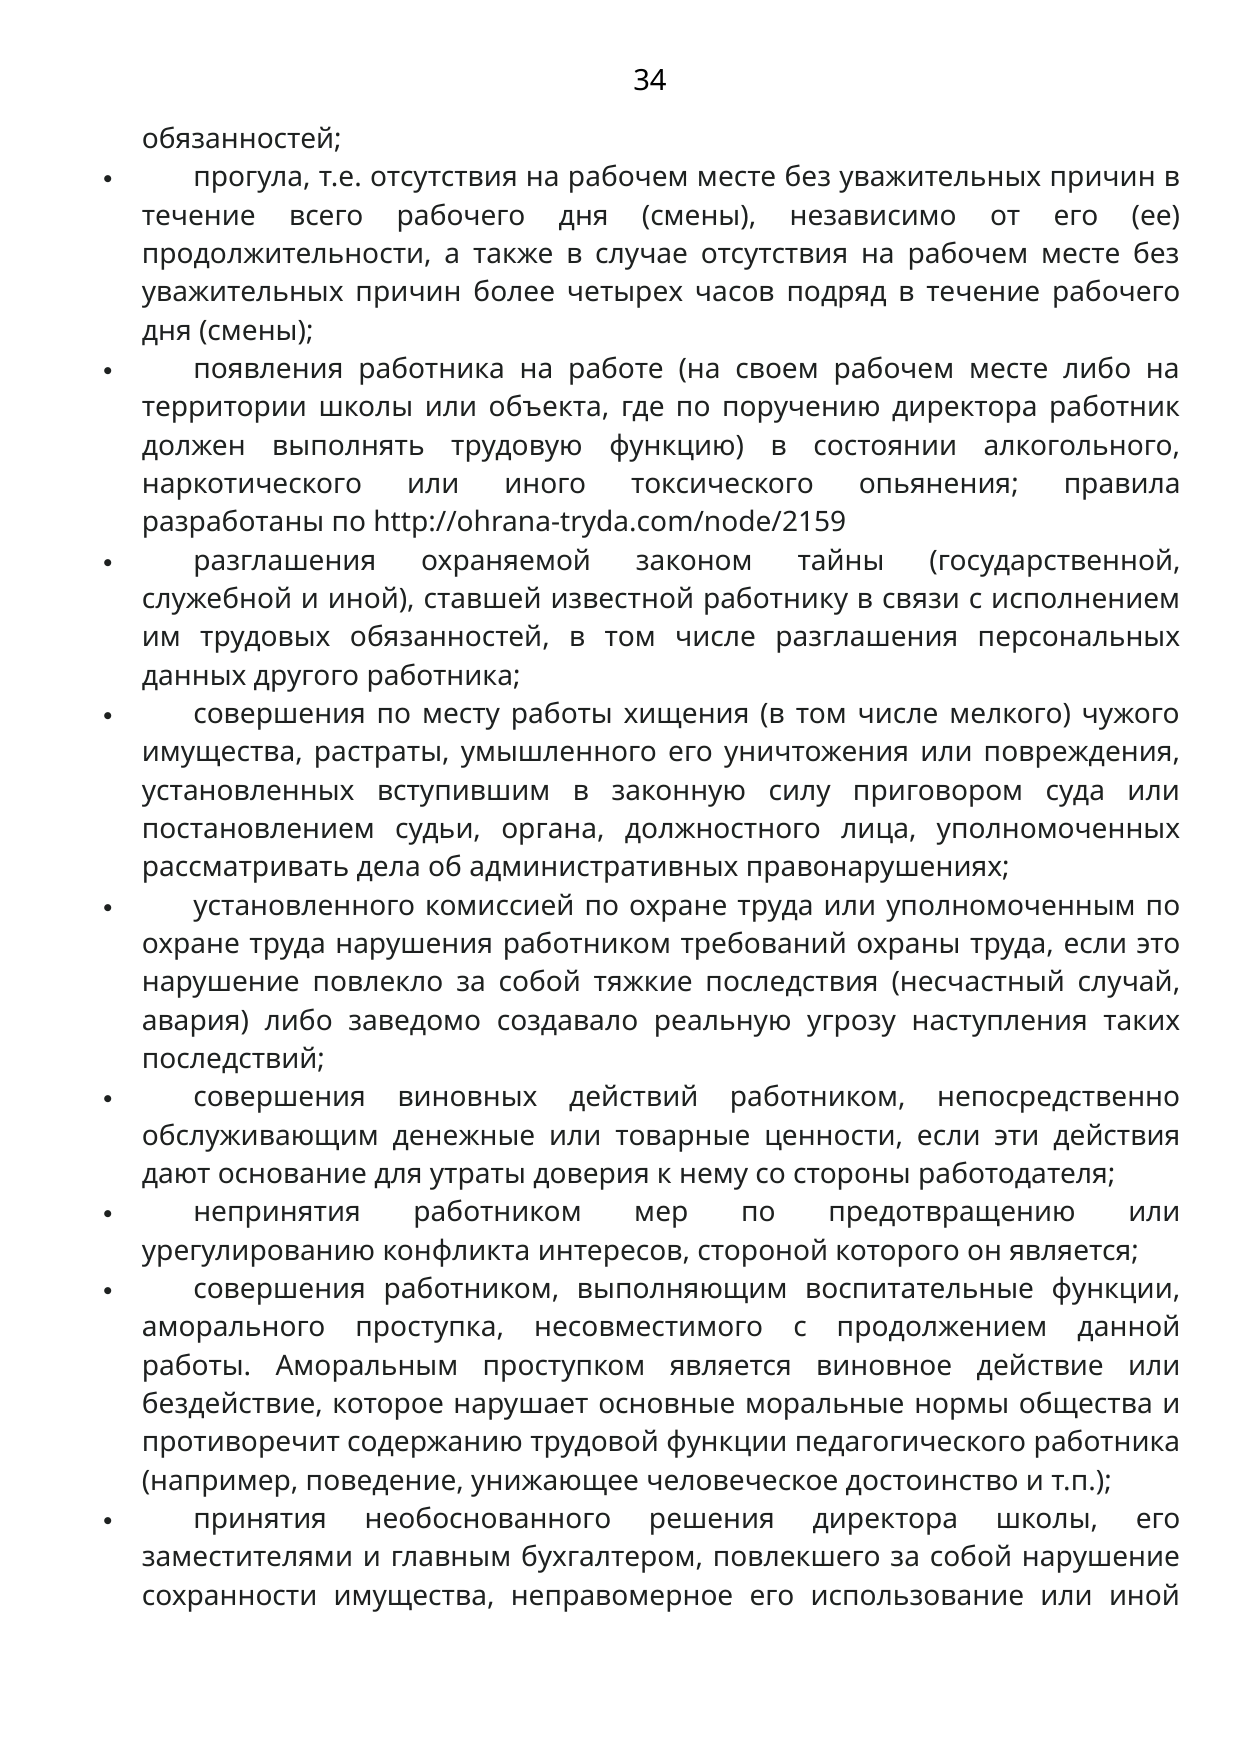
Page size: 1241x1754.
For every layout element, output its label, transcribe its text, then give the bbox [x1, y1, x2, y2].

list появления работника на работе (на своем рабочем месте либо на территории школы или объекта, где по поручению директора работник должен выполнять трудовую функцию) в состоянии алкогольного, наркотического или иного токсического опьянения; правила разработаны по http://ohrana-tryda.com/node/2159 [104, 348, 1181, 540]
list прогула, т.е. отсутствия на рабочем месте без уважительных причин в течение всего рабочего дня (смены), независимо от его (ее) продолжительности, а также в случае отсутствия на рабочем месте без уважительных причин более четырех часов подряд в течение рабочего дня (смены); [104, 156, 1181, 348]
list обязанностей; [104, 118, 1181, 156]
list совершения по месту работы хищения (в том числе мелкого) чужого имущества, растраты, умышленного его уничтожения или повреждения, установленных вступившим в законную силу приговором суда или постановлением судьи, органа, должностного лица, уполномоченных рассматривать дела об административных правонарушениях; [104, 693, 1181, 885]
list совершения виновных действий работником, непосредственно обслуживающим денежные или товарные ценности, если эти действия дают основание для утраты доверия к нему со стороны работодателя; [104, 1076, 1181, 1191]
list разглашения охраняемой законом тайны (государственной, служебной и иной), ставшей известной работнику в связи с исполнением им трудовых обязанностей, в том числе разглашения персональных данных другого работника; [104, 540, 1181, 693]
list принятия необоснованного решения директора школы, его заместителями и главным бухгалтером, повлекшего за собой нарушение сохранности имущества, неправомерное его использование или иной [104, 1498, 1181, 1613]
list совершения работником, выполняющим воспитательные функции, аморального проступка, несовместимого с продолжением данной работы. Аморальным проступком является виновное действие или бездействие, которое нарушает основные моральные нормы общества и противоречит содержанию трудовой функции педагогического работника (например, поведение, унижающее человеческое достоинство и т.п.); [104, 1268, 1181, 1498]
list установленного комиссией по охране труда или уполномоченным по охране труда нарушения работником требований охраны труда, если это нарушение повлекло за собой тяжкие последствия (несчастный случай, авария) либо заведомо создавало реальную угрозу наступления таких последствий; [104, 885, 1181, 1076]
list непринятия работником мер по предотвращению или урегулированию конфликта интересов, стороной которого он является; [104, 1191, 1181, 1268]
